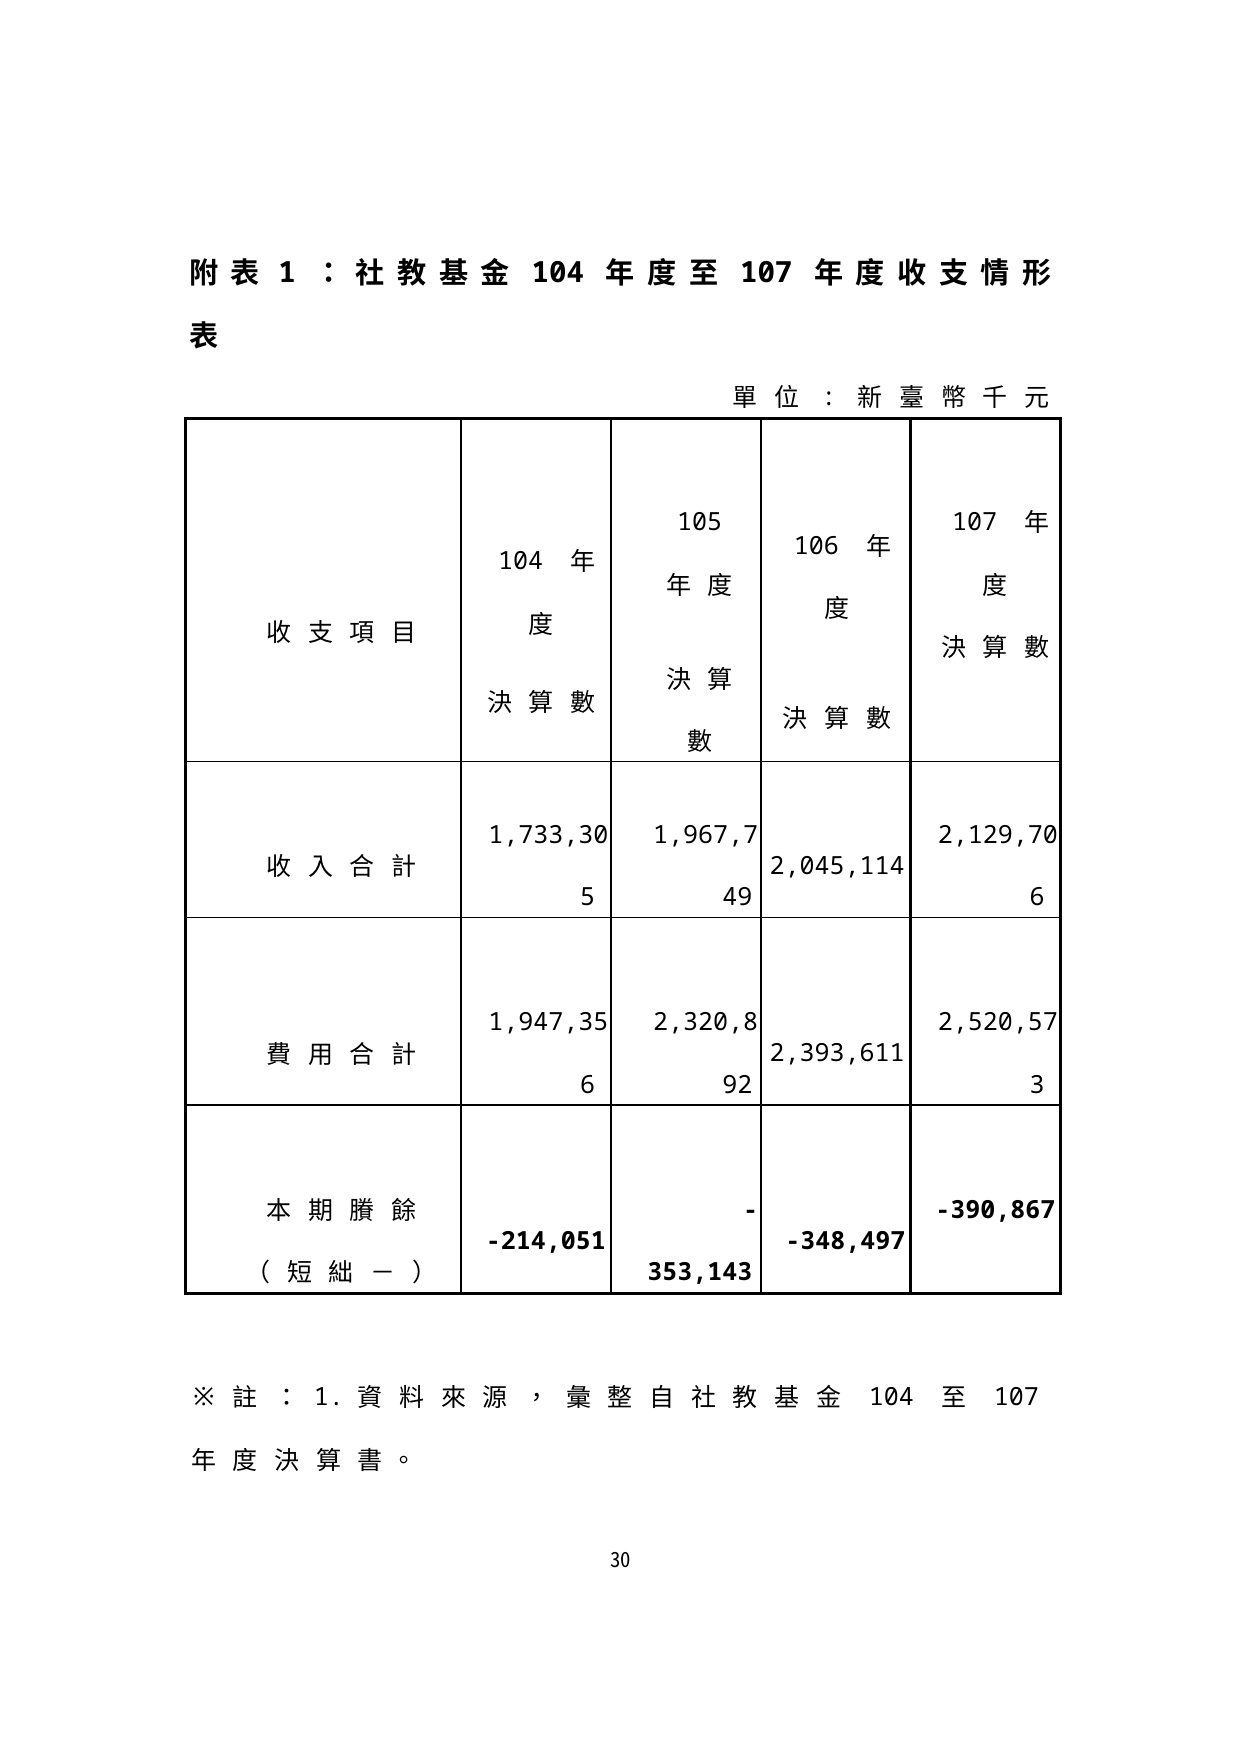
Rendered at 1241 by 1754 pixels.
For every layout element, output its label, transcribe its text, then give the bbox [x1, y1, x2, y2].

table_cell -390,867 [912, 1106, 1059, 1292]
table_cell 1,733,305 [462, 762, 610, 917]
text 附表1：社教基金104年度至107年度收支情形表 [183, 229, 1058, 354]
table_cell 費用合計 [187, 918, 460, 1104]
table_cell 2,320,892 [612, 918, 760, 1104]
table_cell 收入合計 [187, 762, 460, 917]
table_cell -353,143 [612, 1106, 760, 1292]
table_header 105年度 決算數 [612, 420, 760, 761]
table_header 104年度 決算數 [462, 420, 610, 761]
table_cell -214,051 [462, 1106, 610, 1292]
table_cell 本期賸餘（短絀－） [187, 1106, 460, 1292]
table_cell 2,520,573 [912, 918, 1059, 1104]
table_header 106年度 決算數 [762, 420, 909, 761]
table_cell 2,045,114 [762, 762, 909, 917]
table_cell 1,967,749 [612, 762, 760, 917]
table_cell 2,129,706 [912, 762, 1059, 917]
table_cell -348,497 [762, 1106, 909, 1292]
table_header 收支項目 [187, 420, 460, 761]
table_cell 2,393,611 [762, 918, 909, 1104]
text 單位:新臺幣千元 [183, 354, 1058, 417]
table_header 107年度 決算數 [912, 420, 1059, 761]
table_cell 1,947,356 [462, 918, 610, 1104]
text ※註：1.資料來源，彙整自社教基金104至107年度決算書。 [183, 1354, 1058, 1479]
